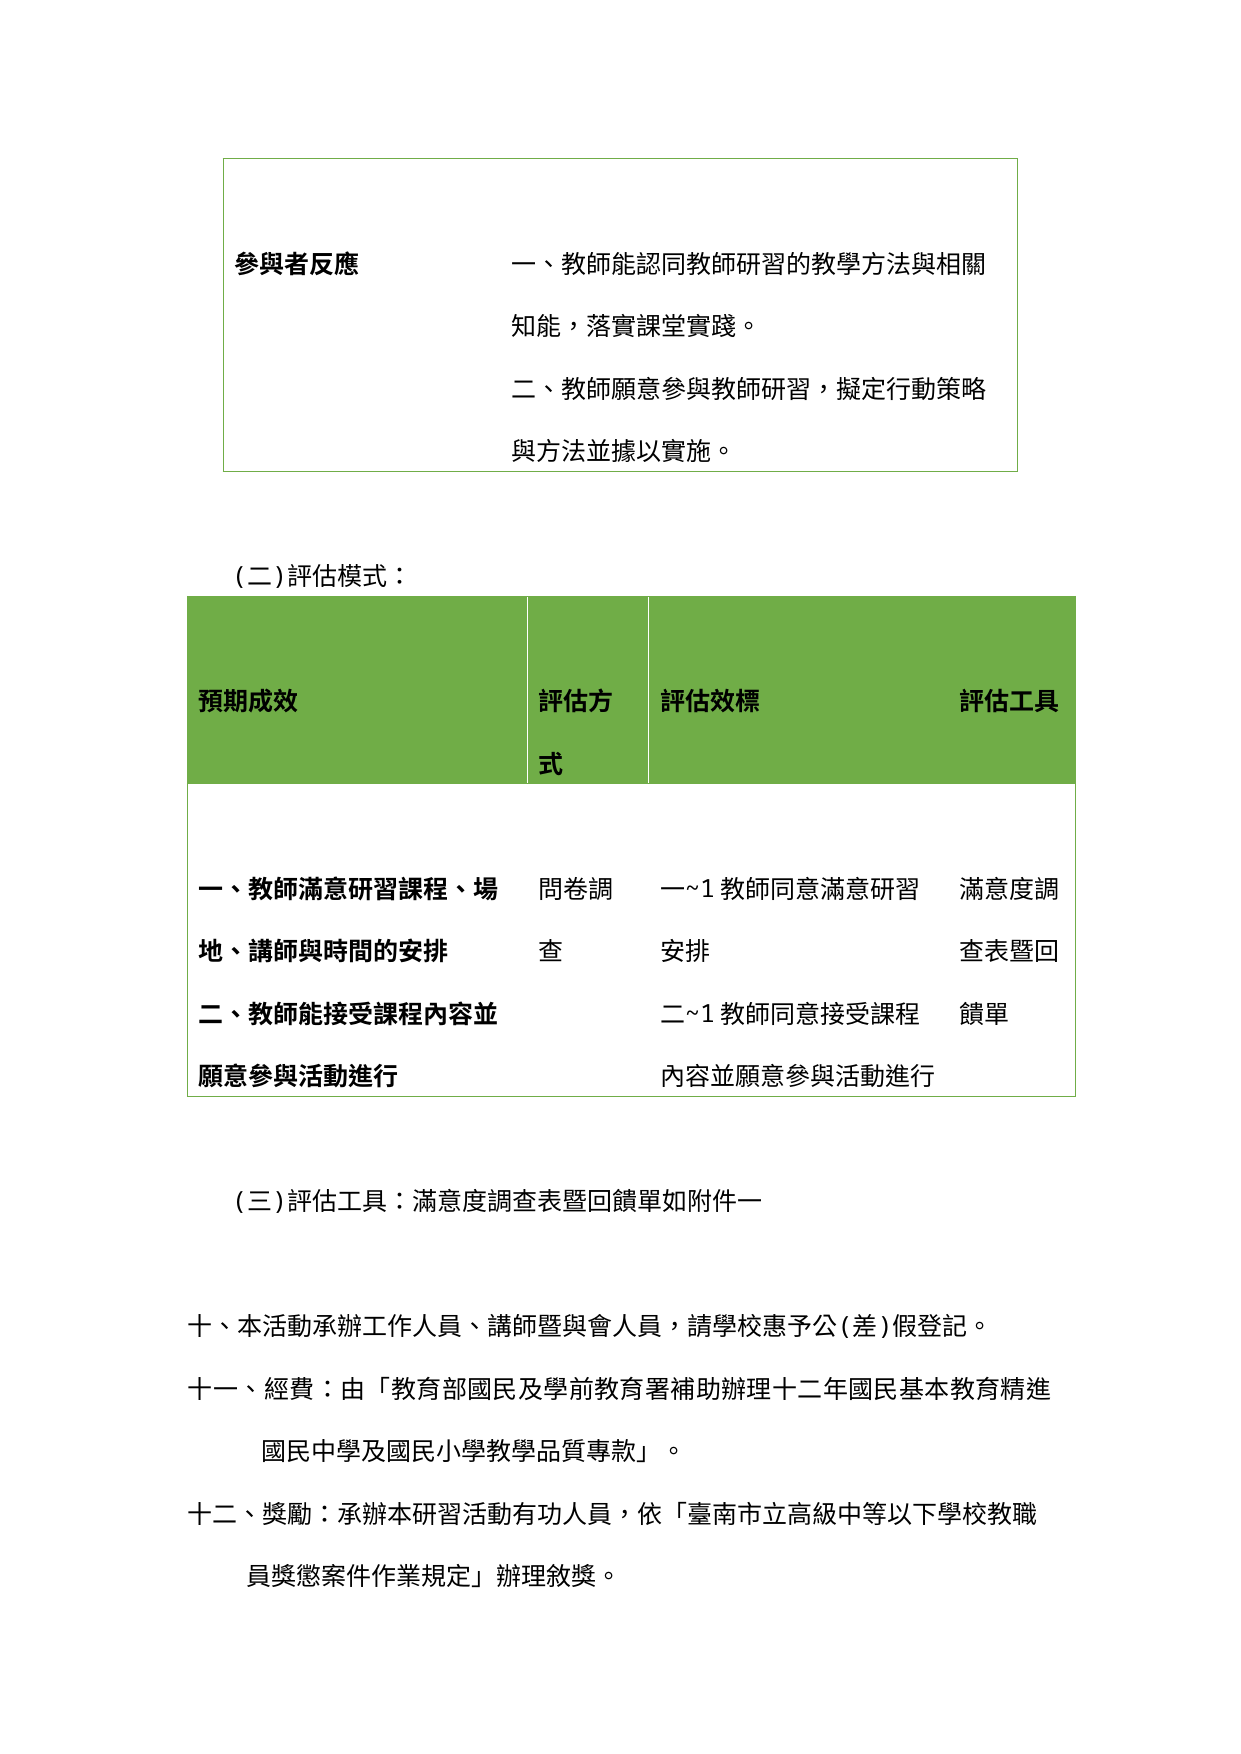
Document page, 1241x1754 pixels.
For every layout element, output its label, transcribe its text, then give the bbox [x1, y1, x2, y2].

table_cell 滿意度調查表暨回饋單 [948, 784, 1075, 1096]
table_cell 一、教師滿意研習課程、場地、講師與時間的安排 二、教師能接受課程內容並願意參與活動進行 [188, 784, 527, 1096]
table_cell 一、教師能認同教師研習的教學方法與相關知能，落實課堂實踐。 二、教師願意參與教師研習，擬定行動策略與方法並據以實施。 [500, 159, 1017, 471]
table_header 評估方式 [528, 597, 648, 783]
table_header 預期成效 [188, 597, 527, 783]
table_cell 參與者反應 [224, 159, 500, 471]
table_cell 一~1教師同意滿意研習安排 二~1教師同意接受課程內容並願意參與活動進行 [649, 784, 948, 1096]
table_cell 問卷調查 [528, 784, 648, 1096]
text 十二、獎勵：承辦本研習活動有功人員，依「臺南市立高級中等以下學校教職員獎懲案件作業規定」辦理敘獎。 [188, 1471, 1053, 1596]
text (二)評估模式： [232, 533, 1053, 596]
text 十一、經費：由「教育部國民及學前教育署補助辦理十二年國民基本教育精進國民中學及國民小學教學品質專款」。 [187, 1346, 1053, 1471]
table_header 評估工具 [948, 597, 1075, 783]
table_header 評估效標 [649, 597, 948, 783]
text (三)評估工具：滿意度調查表暨回饋單如附件一 [232, 1158, 1053, 1221]
text 十、本活動承辦工作人員、講師暨與會人員，請學校惠予公(差)假登記。 [187, 1283, 1053, 1346]
